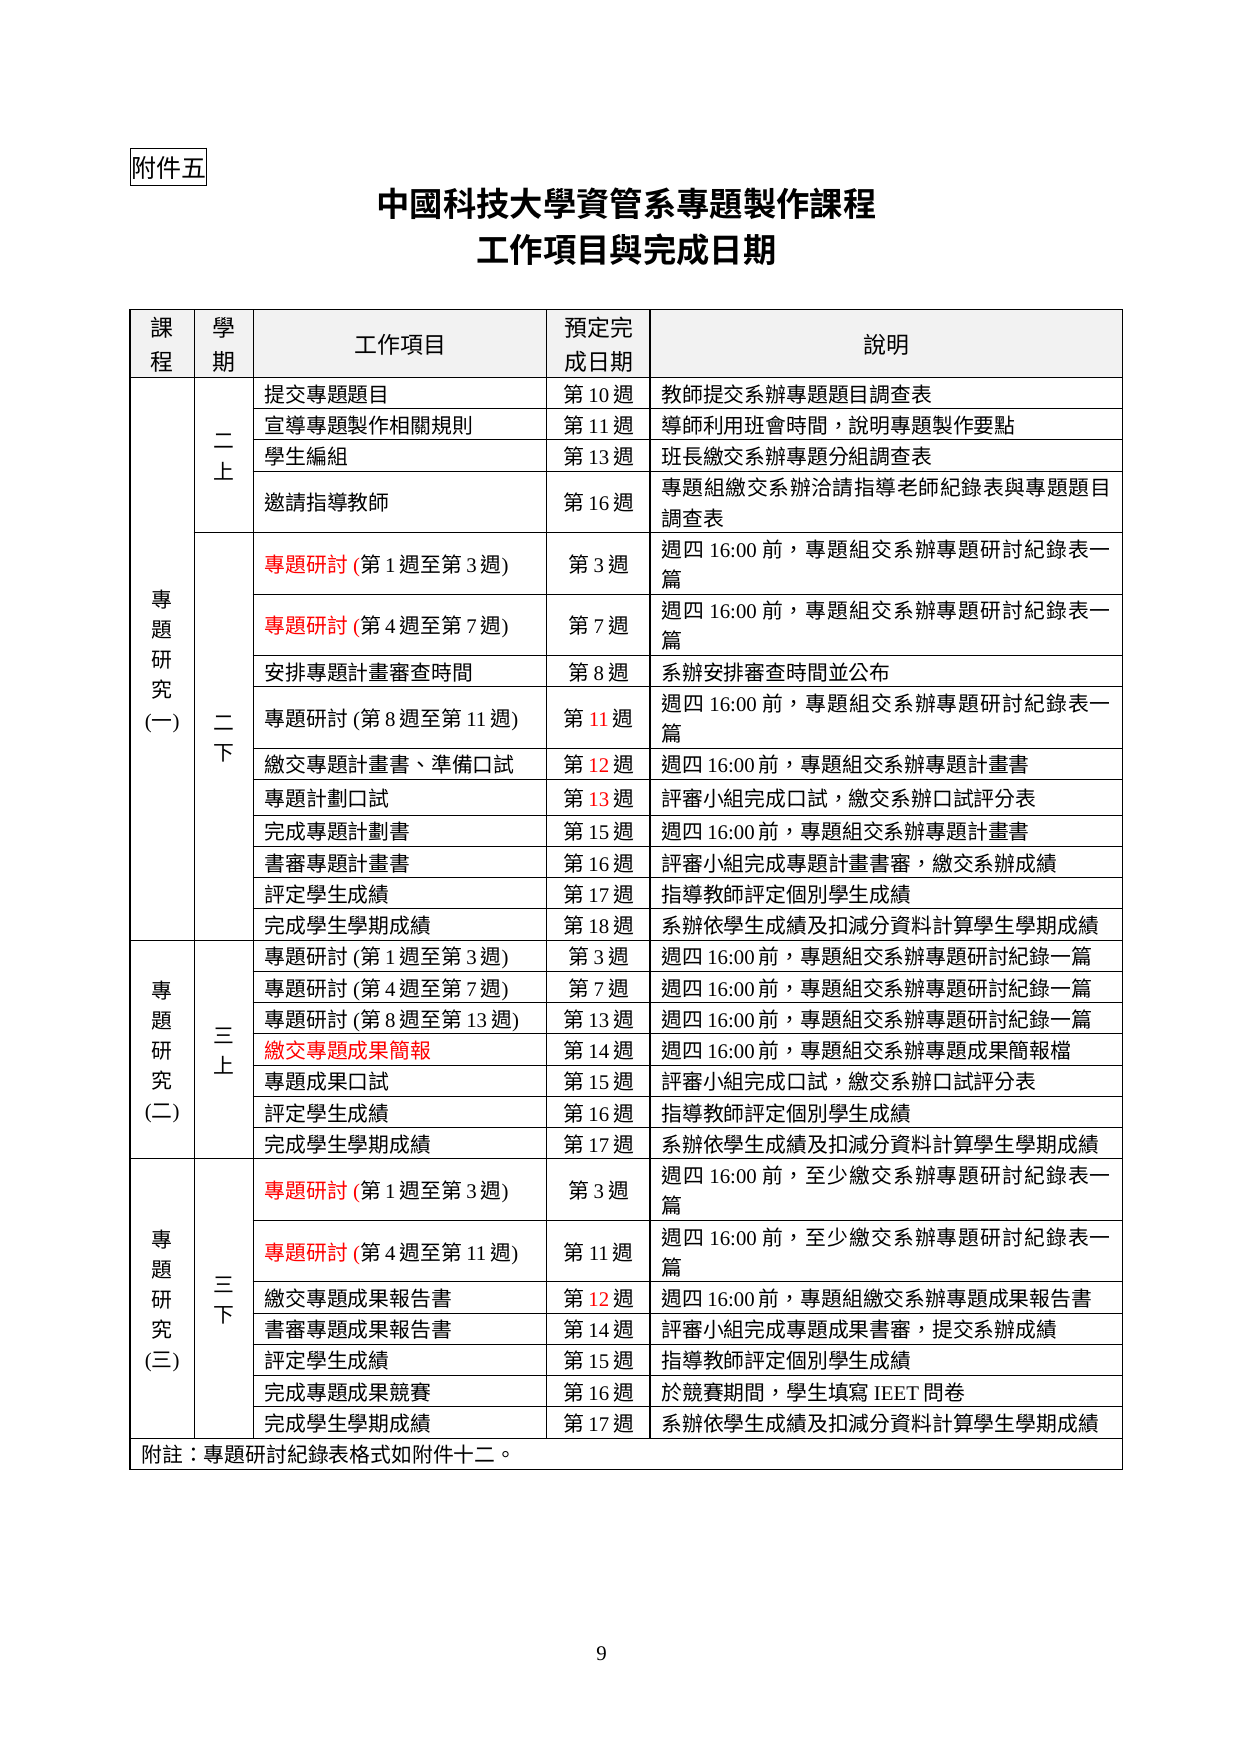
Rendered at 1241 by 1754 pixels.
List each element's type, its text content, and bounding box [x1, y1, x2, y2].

table_cell 第3週 [547, 533, 649, 593]
table_cell 週四16:00前，專題組交系辦專題成果簡報檔 [651, 1034, 1122, 1064]
table_cell 繳交專題成果報告書 [254, 1282, 546, 1312]
table_cell 書審專題計畫書 [254, 847, 546, 877]
table_cell 工作項目 [254, 310, 546, 377]
table_cell 週四16:00前，專題組交系辦專題研討紀錄表一篇 [651, 533, 1122, 593]
table_cell 課程 [131, 310, 194, 377]
table_cell 繳交專題成果簡報 [254, 1034, 546, 1064]
table_cell 邀請指導教師 [254, 472, 546, 532]
table_cell 第18週 [547, 909, 649, 939]
table_cell 第13週 [547, 1003, 649, 1033]
text 附件五 [131, 149, 206, 185]
table_cell 於競賽期間，學生填寫IEET問卷 [651, 1376, 1122, 1406]
table_cell 專題研討 (第1週至第3週) [254, 1159, 546, 1220]
table_cell 週四16:00前，專題組交系辦專題研討紀錄一篇 [651, 1003, 1122, 1033]
table_cell 學期 [195, 310, 253, 377]
table_cell 指導教師評定個別學生成績 [651, 1097, 1122, 1127]
table_cell 第16週 [547, 847, 649, 877]
table_cell 系辦安排審查時間並公布 [651, 656, 1122, 686]
table_cell 第15週 [547, 816, 649, 846]
table_cell 班長繳交系辦專題分組調查表 [651, 440, 1122, 471]
table_cell 專題研討 (第4週至第11週) [254, 1221, 546, 1281]
table_cell 專題研討 (第8週至第13週) [254, 1003, 546, 1033]
table_cell 完成專題成果競賽 [254, 1376, 546, 1406]
table_cell 第14週 [547, 1314, 649, 1344]
table_cell 專題研討 (第8週至第11週) [254, 687, 546, 748]
table_cell 指導教師評定個別學生成績 [651, 1345, 1122, 1375]
table_cell 提交專題題目 [254, 378, 546, 408]
table_cell 預定完 成日期 [547, 310, 649, 377]
table_cell 週四16:00前，至少繳交系辦專題研討紀錄表一篇 [651, 1221, 1122, 1281]
table_cell 第3週 [547, 941, 649, 971]
text [207, 148, 1110, 186]
table_cell 週四16:00前，專題組交系辦專題研討紀錄一篇 [651, 972, 1122, 1002]
table_cell 系辦依學生成績及扣減分資料計算學生學期成績 [651, 1128, 1122, 1158]
table_cell 評定學生成績 [254, 878, 546, 908]
table_cell 系辦依學生成績及扣減分資料計算學生學期成績 [651, 909, 1122, 939]
table_cell 專 題 研 究 (二) [131, 941, 194, 1158]
table_cell 第17週 [547, 1128, 649, 1158]
table_cell 學生編組 [254, 440, 546, 471]
table_cell 三上 [195, 941, 253, 1158]
table_cell 二上 [195, 378, 253, 532]
table_cell 第14週 [547, 1034, 649, 1064]
table_cell 教師提交系辦專題題目調查表 [651, 378, 1122, 408]
table_cell 週四16:00前，專題組交系辦專題研討紀錄表一篇 [651, 595, 1122, 655]
table_cell 專 題 研 究 (三) [131, 1159, 194, 1437]
table_cell 專題研討 (第4週至第7週) [254, 972, 546, 1002]
table_cell 評定學生成績 [254, 1345, 546, 1375]
table_cell 第8週 [547, 656, 649, 686]
table_cell 週四16:00前，專題組交系辦專題計畫書 [651, 749, 1122, 779]
table_cell 第11週 [547, 409, 649, 439]
table_cell 評定學生成績 [254, 1097, 546, 1127]
table_cell 第10週 [547, 378, 649, 408]
table_cell 專題計劃口試 [254, 780, 546, 814]
table_cell 評審小組完成口試，繳交系辦口試評分表 [651, 1066, 1122, 1096]
table_cell 第15週 [547, 1066, 649, 1096]
table_cell 評審小組完成口試，繳交系辦口試評分表 [651, 780, 1122, 814]
table_cell 第7週 [547, 595, 649, 655]
table_cell 系辦依學生成績及扣減分資料計算學生學期成績 [651, 1407, 1122, 1437]
table_cell 第12週 [547, 749, 649, 779]
table_cell 完成學生學期成績 [254, 1128, 546, 1158]
table_cell 週四16:00前，專題組繳交系辦專題成果報告書 [651, 1282, 1122, 1312]
table_cell 評審小組完成專題計畫書審，繳交系辦成績 [651, 847, 1122, 877]
table_cell 第17週 [547, 878, 649, 908]
table_cell 安排專題計畫審查時間 [254, 656, 546, 686]
table_cell 週四16:00前，至少繳交系辦專題研討紀錄表一篇 [651, 1159, 1122, 1220]
table_header 中國科技大學資管系專題製作課程 工作項目與完成日期 [130, 186, 1123, 309]
table_cell 第12週 [547, 1282, 649, 1312]
table_cell 第13週 [547, 440, 649, 471]
table_cell 導師利用班會時間，說明專題製作要點 [651, 409, 1122, 439]
table_cell 完成學生學期成績 [254, 1407, 546, 1437]
table_cell 附註：專題研討紀錄表格式如附件十二。 [131, 1439, 1122, 1469]
table_cell 專題成果口試 [254, 1066, 546, 1096]
table_cell 完成學生學期成績 [254, 909, 546, 939]
table_cell 書審專題成果報告書 [254, 1314, 546, 1344]
table_cell 宣導專題製作相關規則 [254, 409, 546, 439]
table_cell 指導教師評定個別學生成績 [651, 878, 1122, 908]
table_cell 專題研討 (第1週至第3週) [254, 941, 546, 971]
table_cell 完成專題計劃書 [254, 816, 546, 846]
table_cell 第15週 [547, 1345, 649, 1375]
table_cell 第7週 [547, 972, 649, 1002]
table_cell 第11週 [547, 687, 649, 748]
table_cell 專題研討 (第4週至第7週) [254, 595, 546, 655]
table_cell 第16週 [547, 1097, 649, 1127]
table_cell 第13週 [547, 780, 649, 814]
table_cell 第11週 [547, 1221, 649, 1281]
table_cell 週四16:00前，專題組交系辦專題計畫書 [651, 816, 1122, 846]
table_cell 繳交專題計畫書、準備口試 [254, 749, 546, 779]
table_cell 週四16:00前，專題組交系辦專題研討紀錄表一篇 [651, 687, 1122, 748]
table_cell 說明 [651, 310, 1122, 377]
table_cell 二下 [195, 533, 253, 939]
table_cell 第3週 [547, 1159, 649, 1220]
table_cell 專題研討 (第1週至第3週) [254, 533, 546, 593]
table_cell 專題組繳交系辦洽請指導老師紀錄表與專題題目調查表 [651, 472, 1122, 532]
table_cell 第17週 [547, 1407, 649, 1437]
table_cell 週四16:00前，專題組交系辦專題研討紀錄一篇 [651, 941, 1122, 971]
table_cell 第16週 [547, 472, 649, 532]
table_cell 評審小組完成專題成果書審，提交系辦成績 [651, 1314, 1122, 1344]
table_cell 第16週 [547, 1376, 649, 1406]
table_cell 三下 [195, 1159, 253, 1437]
table_cell 專 題 研 究 (一) [131, 378, 194, 939]
